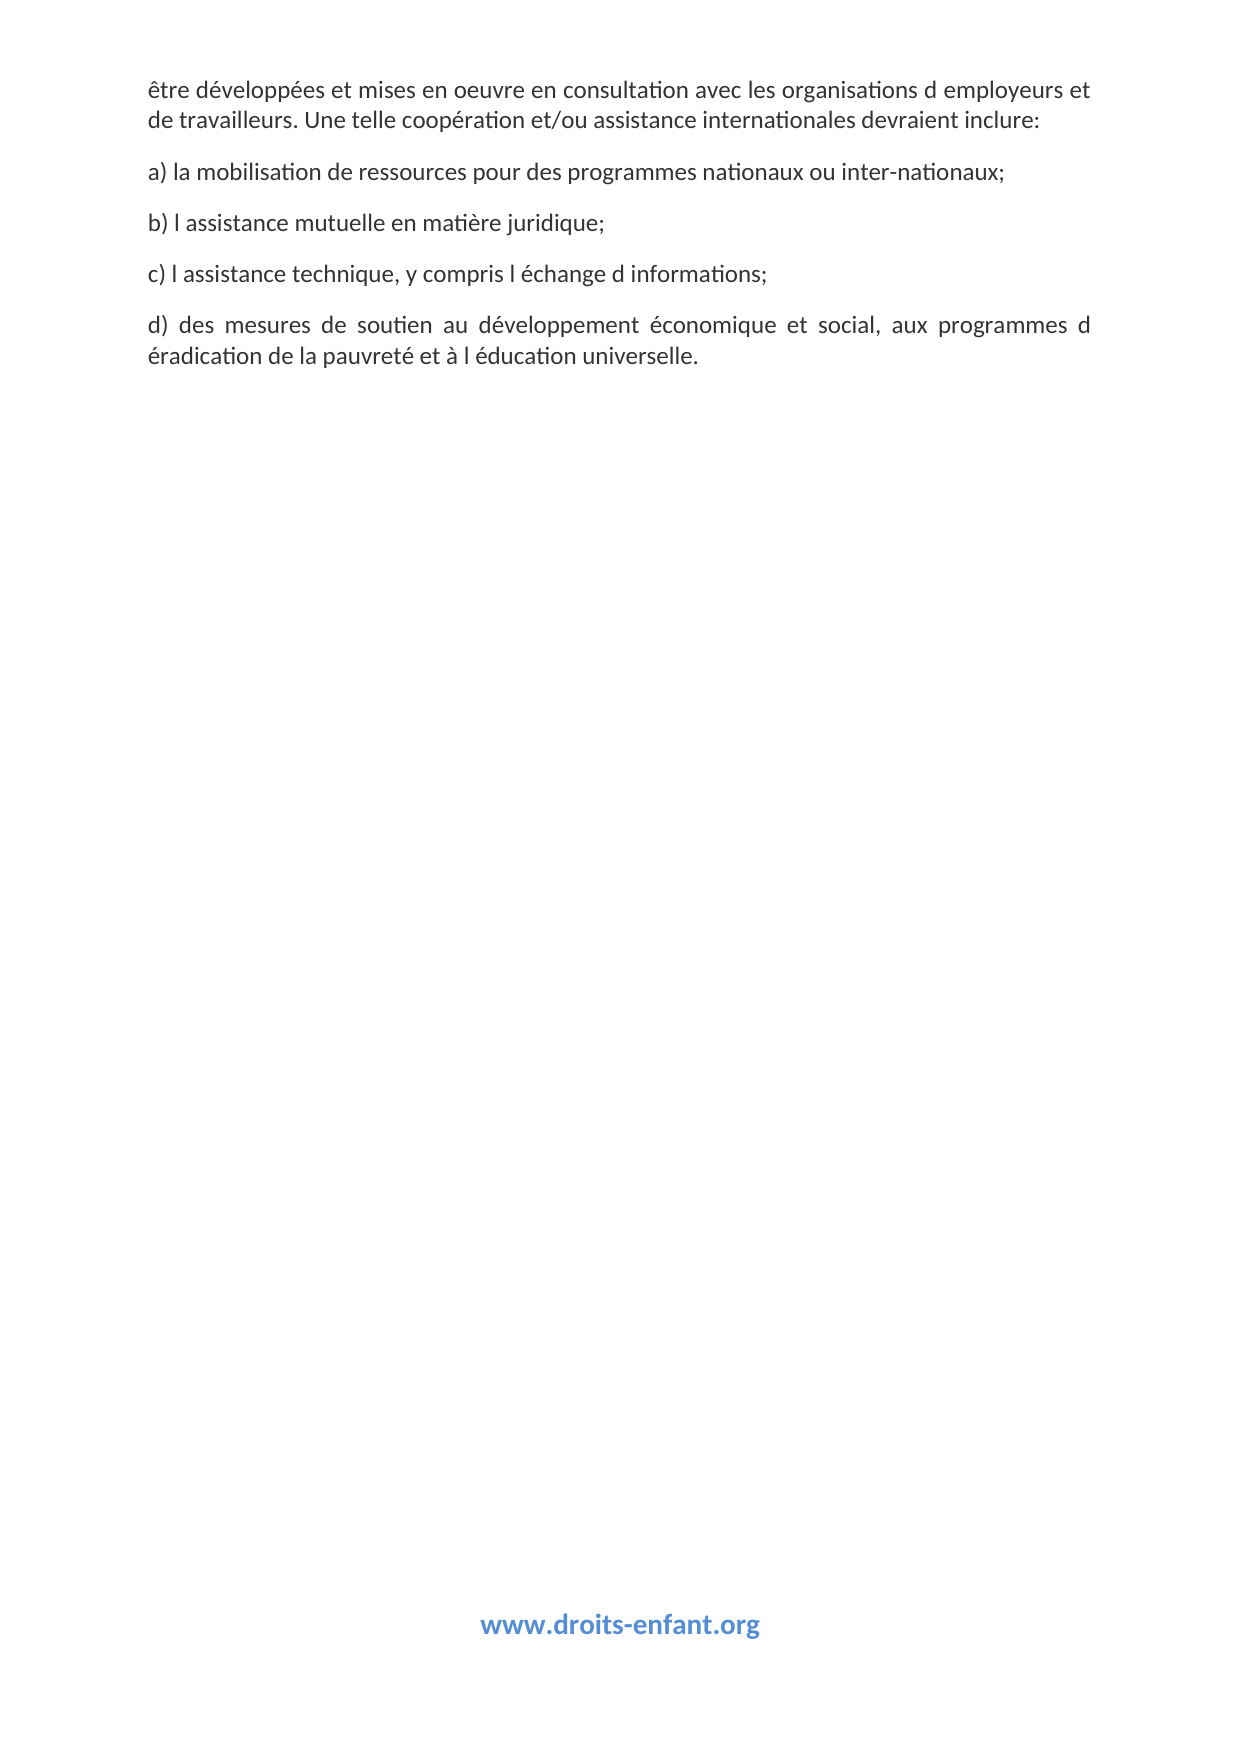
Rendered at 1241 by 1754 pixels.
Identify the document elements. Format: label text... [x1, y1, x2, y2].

text être développées et mises en oeuvre en consultation avec les organisations d employeurs et de travailleurs. Une telle coopération et/ou assistance internationales devraient inclure: [148, 74, 1093, 135]
text a) la mobilisation de ressources pour des programmes nationaux ou inter-nationaux; [148, 156, 1093, 186]
text b) l assistance mutuelle en matière juridique; [148, 207, 1093, 237]
text d) des mesures de soutien au développement économique et social, aux programmes d éradication de la pauvreté et à l éducation universelle. [148, 310, 1093, 371]
text c) l assistance technique, y compris l échange d informations; [148, 258, 1093, 289]
